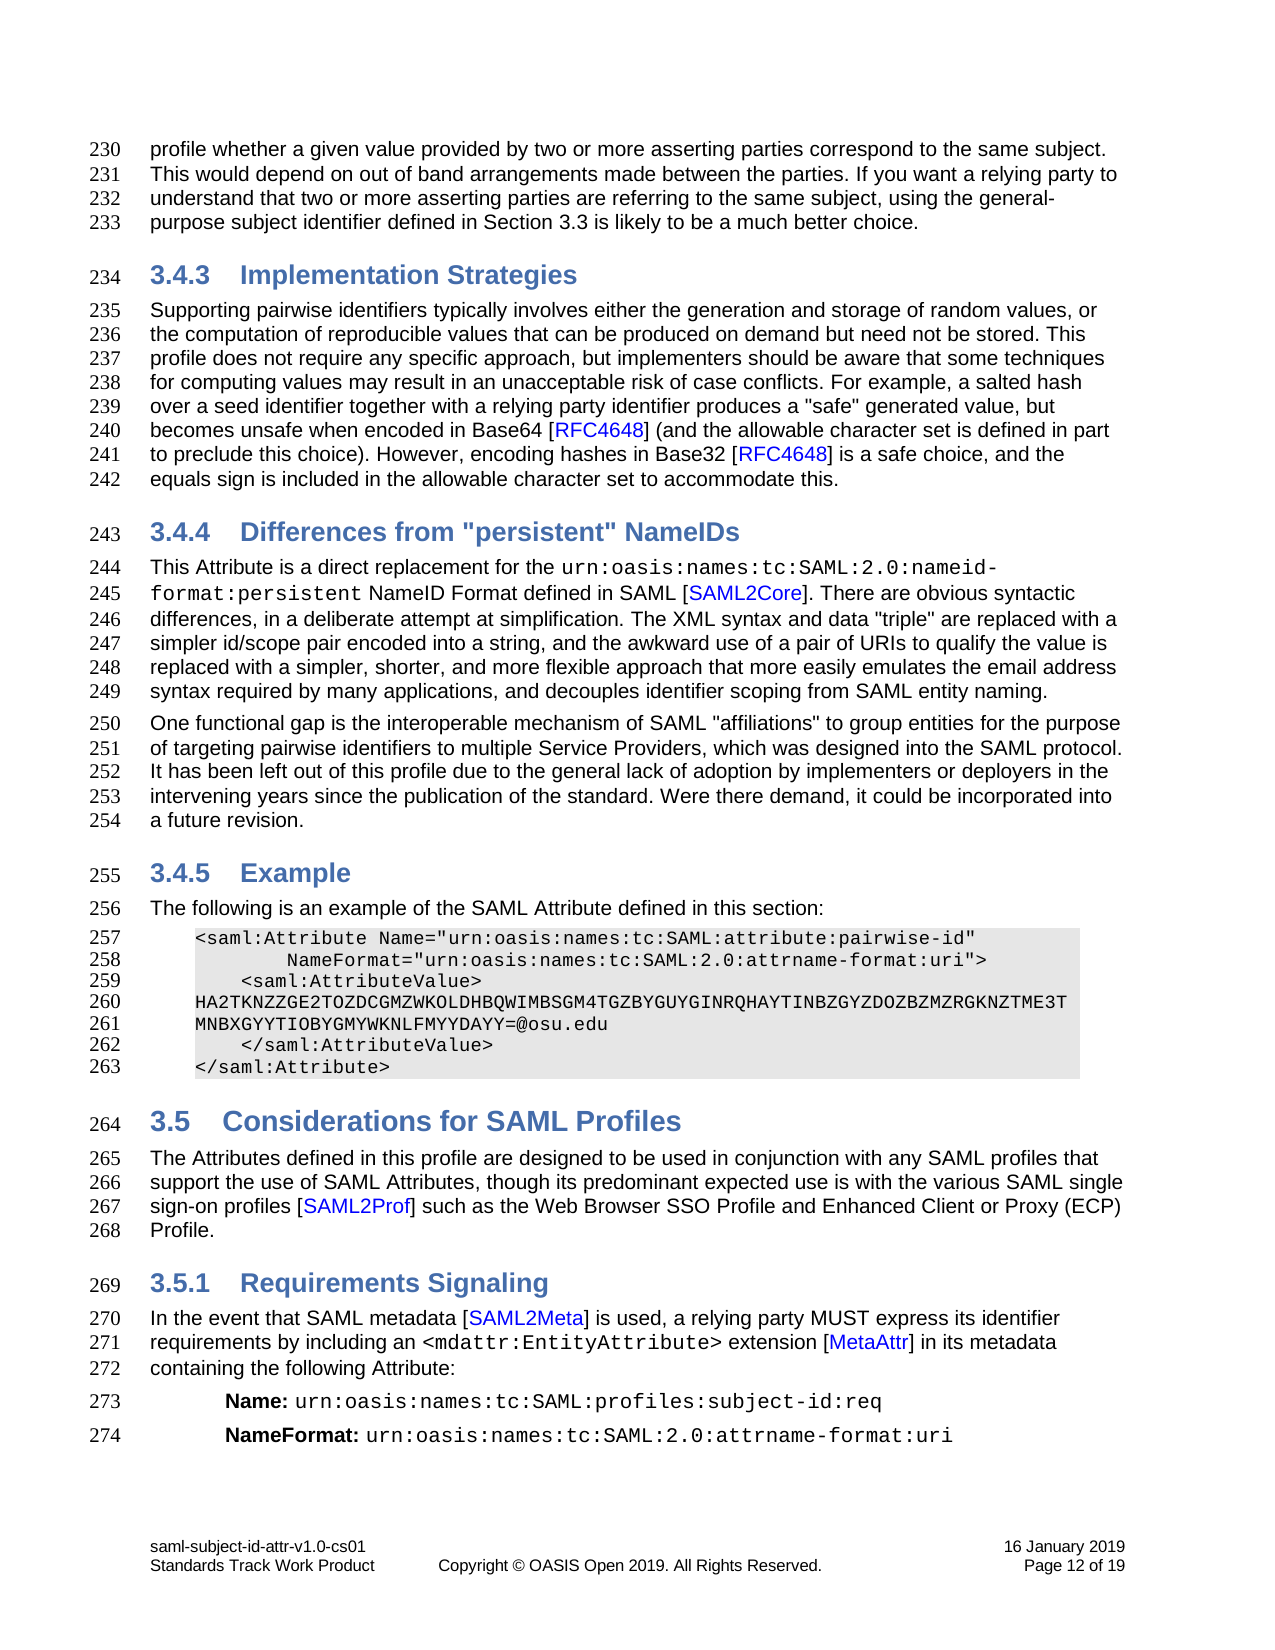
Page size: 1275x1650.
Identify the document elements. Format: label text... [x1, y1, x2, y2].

text profile whether a given value provided by two or more asserting parties correspond to the same subject. This would depend on out of band arrangements made between the parties. If you want a relying party to understand that two or more asserting parties are referring to the same subject, using the general-purpose subject identifier defined in Section 3.3 is likely to be a much better choice. [150, 137, 1125, 234]
text <saml:AttributeValue> [195, 971, 1080, 993]
text One functional gap is the interoperable mechanism of SAML "affiliations" to group entities for the purpose of targeting pairwise identifiers to multiple Service Providers, which was designed into the SAML protocol. It has been left out of this profile due to the general lack of adoption by implementers or deployers in the intervening years since the publication of the standard. Were there demand, it could be incorporated into a future revision. [150, 711, 1125, 832]
subtitle Considerations for SAML Profiles [150, 1104, 1125, 1137]
text Name: urn:oasis:names:tc:SAML:profiles:subject-id:req [150, 1388, 1125, 1414]
text This Attribute is a direct replacement for the urn:oasis:names:tc:SAML:2.0:nameid-format:persistent NameID Format defined in SAML [SAML2Core]. There are obvious syntactic differences, in a deliberate attempt at simplification. The XML syntax and data "triple" are replaced with a simpler id/scope pair encoded into a string, and the awkward use of a pair of URIs to qualify the value is replaced with a simpler, shorter, and more flexible approach that more easily emulates the email address syntax required by many applications, and decouples identifier scoping from SAML entity naming. [150, 555, 1125, 703]
text </saml:AttributeValue> [195, 1036, 1080, 1057]
text NameFormat: urn:oasis:names:tc:SAML:2.0:attrname-format:uri [150, 1423, 1125, 1449]
subtitle Example [150, 857, 1125, 888]
text </saml:Attribute> [195, 1057, 1080, 1079]
text The Attributes defined in this profile are designed to be used in conjunction with any SAML profiles that support the use of SAML Attributes, though its predominant expected use is with the various SAML single sign-on profiles [SAML2Prof] such as the Web Browser SSO Profile and Enhanced Client or Proxy (ECP) Profile. [150, 1146, 1125, 1242]
subtitle Requirements Signaling [150, 1267, 1125, 1298]
text <saml:Attribute Name="urn:oasis:names:tc:SAML:attribute:pairwise-id" [195, 928, 1080, 950]
subtitle Differences from "persistent" NameIDs [150, 516, 1125, 547]
text NameFormat="urn:oasis:names:tc:SAML:2.0:attrname-format:uri"> [195, 950, 1080, 971]
text The following is an example of the SAML Attribute defined in this section: [150, 896, 1125, 920]
text HA2TKNZZGE2TOZDCGMZWKOLDHBQWIMBSGM4TGZBYGUYGINRQHAYTINBZGYZDOZBZMZRGKNZTME3TMNBXGYYTIOBYGMYWKNLFMYYDAYY=@osu.edu [195, 993, 1080, 1036]
text In the event that SAML metadata [SAML2Meta] is used, a relying party MUST express its identifier requirements by including an <mdattr:EntityAttribute> extension [MetaAttr] in its metadata containing the following Attribute: [150, 1306, 1125, 1380]
subtitle Implementation Strategies [150, 259, 1125, 290]
text Supporting pairwise identifiers typically involves either the generation and storage of random values, or the computation of reproducible values that can be produced on demand but need not be stored. This profile does not require any specific approach, but implementers should be aware that some techniques for computing values may result in an unacceptable risk of case conflicts. For example, a salted hash over a seed identifier together with a relying party identifier produces a "safe" generated value, but becomes unsafe when encoded in Base64 [RFC4648] (and the allowable character set is defined in part to preclude this choice). However, encoding hashes in Base32 [RFC4648] is a safe choice, and the equals sign is included in the allowable character set to accommodate this. [150, 298, 1125, 491]
